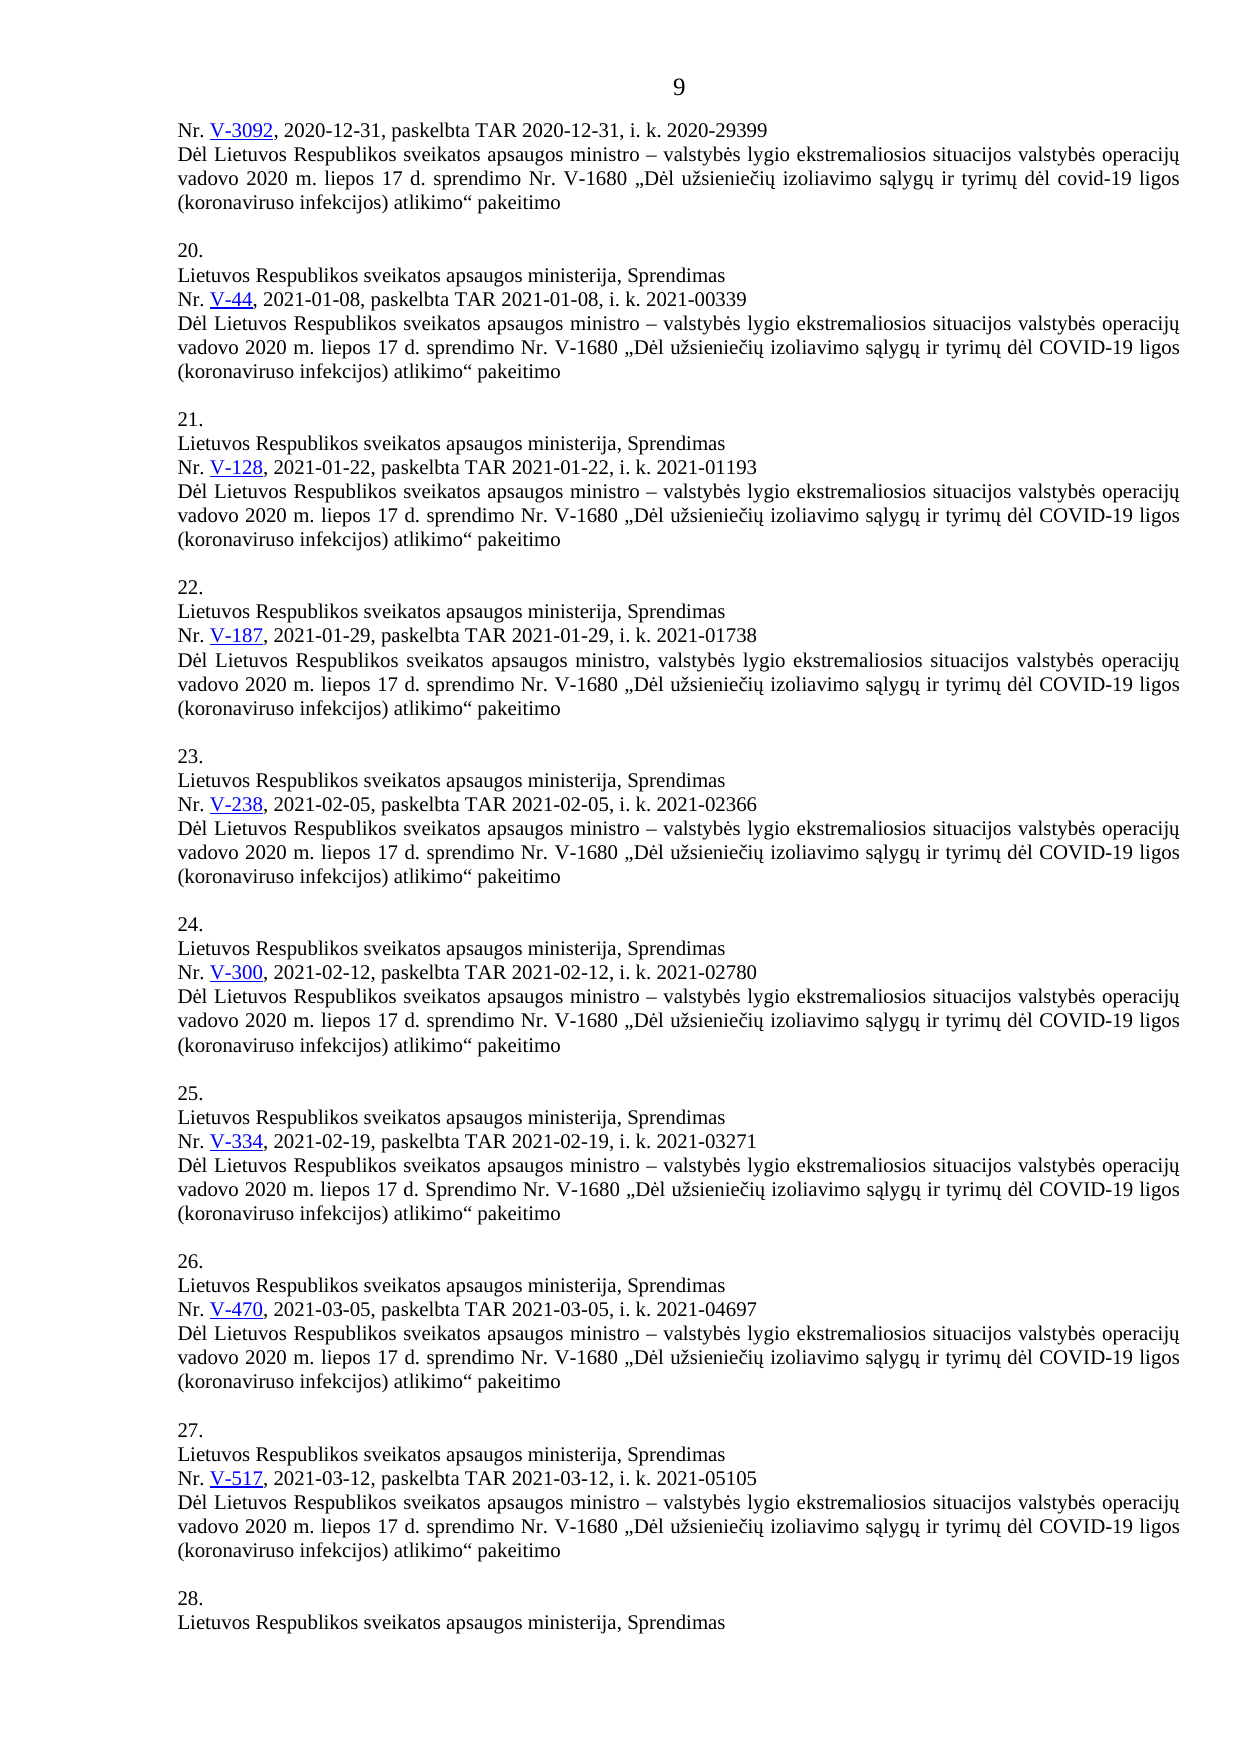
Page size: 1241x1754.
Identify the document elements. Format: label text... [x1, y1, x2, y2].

text Lietuvos Respublikos sveikatos apsaugos ministerija, Sprendimas [177, 768, 1181, 792]
text Lietuvos Respublikos sveikatos apsaugos ministerija, Sprendimas [177, 936, 1181, 960]
text Dėl Lietuvos Respublikos sveikatos apsaugos ministro, valstybės lygio ekstremaliosios situacijos valstybės operacijų vadovo 2020 m. liepos 17 d. sprendimo Nr. V-1680 „Dėl užsieniečių izoliavimo sąlygų ir tyrimų dėl COVID-19 ligos (koronaviruso infekcijos) atlikimo“ pakeitimo [177, 647, 1181, 720]
text Nr. V-238, 2021-02-05, paskelbta TAR 2021-02-05, i. k. 2021-02366 [177, 792, 1181, 816]
text Lietuvos Respublikos sveikatos apsaugos ministerija, Sprendimas [177, 1105, 1181, 1129]
text Nr. V-128, 2021-01-22, paskelbta TAR 2021-01-22, i. k. 2021-01193 [177, 455, 1181, 479]
text Lietuvos Respublikos sveikatos apsaugos ministerija, Sprendimas [177, 1442, 1181, 1466]
text Dėl Lietuvos Respublikos sveikatos apsaugos ministro – valstybės lygio ekstremaliosios situacijos valstybės operacijų vadovo 2020 m. liepos 17 d. sprendimo Nr. V-1680 „Dėl užsieniečių izoliavimo sąlygų ir tyrimų dėl COVID-19 ligos (koronaviruso infekcijos) atlikimo“ pakeitimo [177, 479, 1181, 551]
text 24. [177, 912, 1181, 936]
text 26. [177, 1249, 1181, 1273]
text Lietuvos Respublikos sveikatos apsaugos ministerija, Sprendimas [177, 1273, 1181, 1297]
text 23. [177, 744, 1181, 768]
text Nr. V-44, 2021-01-08, paskelbta TAR 2021-01-08, i. k. 2021-00339 [177, 287, 1181, 311]
text 21. [177, 407, 1181, 431]
text 25. [177, 1081, 1181, 1105]
text 28. [177, 1586, 1181, 1610]
text Dėl Lietuvos Respublikos sveikatos apsaugos ministro – valstybės lygio ekstremaliosios situacijos valstybės operacijų vadovo 2020 m. liepos 17 d. sprendimo Nr. V-1680 „Dėl užsieniečių izoliavimo sąlygų ir tyrimų dėl COVID-19 ligos (koronaviruso infekcijos) atlikimo“ pakeitimo [177, 1490, 1181, 1562]
text Lietuvos Respublikos sveikatos apsaugos ministerija, Sprendimas [177, 262, 1181, 287]
text Lietuvos Respublikos sveikatos apsaugos ministerija, Sprendimas [177, 1610, 1181, 1634]
text Dėl Lietuvos Respublikos sveikatos apsaugos ministro – valstybės lygio ekstremaliosios situacijos valstybės operacijų vadovo 2020 m. liepos 17 d. sprendimo Nr. V-1680 „Dėl užsieniečių izoliavimo sąlygų ir tyrimų dėl covid-19 ligos (koronaviruso infekcijos) atlikimo“ pakeitimo [177, 142, 1181, 214]
text Nr. V-187, 2021-01-29, paskelbta TAR 2021-01-29, i. k. 2021-01738 [177, 623, 1181, 647]
text Dėl Lietuvos Respublikos sveikatos apsaugos ministro – valstybės lygio ekstremaliosios situacijos valstybės operacijų vadovo 2020 m. liepos 17 d. sprendimo Nr. V-1680 „Dėl užsieniečių izoliavimo sąlygų ir tyrimų dėl COVID-19 ligos (koronaviruso infekcijos) atlikimo“ pakeitimo [177, 816, 1181, 888]
text Dėl Lietuvos Respublikos sveikatos apsaugos ministro – valstybės lygio ekstremaliosios situacijos valstybės operacijų vadovo 2020 m. liepos 17 d. sprendimo Nr. V-1680 „Dėl užsieniečių izoliavimo sąlygų ir tyrimų dėl COVID-19 ligos (koronaviruso infekcijos) atlikimo“ pakeitimo [177, 1321, 1181, 1393]
text Nr. V-334, 2021-02-19, paskelbta TAR 2021-02-19, i. k. 2021-03271 [177, 1129, 1181, 1153]
text Lietuvos Respublikos sveikatos apsaugos ministerija, Sprendimas [177, 599, 1181, 623]
text Dėl Lietuvos Respublikos sveikatos apsaugos ministro – valstybės lygio ekstremaliosios situacijos valstybės operacijų vadovo 2020 m. liepos 17 d. sprendimo Nr. V-1680 „Dėl užsieniečių izoliavimo sąlygų ir tyrimų dėl COVID-19 ligos (koronaviruso infekcijos) atlikimo“ pakeitimo [177, 311, 1181, 383]
text Dėl Lietuvos Respublikos sveikatos apsaugos ministro – valstybės lygio ekstremaliosios situacijos valstybės operacijų vadovo 2020 m. liepos 17 d. Sprendimo Nr. V-1680 „Dėl užsieniečių izoliavimo sąlygų ir tyrimų dėl COVID-19 ligos (koronaviruso infekcijos) atlikimo“ pakeitimo [177, 1153, 1181, 1225]
text Nr. V-3092, 2020-12-31, paskelbta TAR 2020-12-31, i. k. 2020-29399 [177, 118, 1181, 142]
text Nr. V-517, 2021-03-12, paskelbta TAR 2021-03-12, i. k. 2021-05105 [177, 1466, 1181, 1490]
text 20. [177, 238, 1181, 262]
text Nr. V-300, 2021-02-12, paskelbta TAR 2021-02-12, i. k. 2021-02780 [177, 960, 1181, 984]
text Nr. V-470, 2021-03-05, paskelbta TAR 2021-03-05, i. k. 2021-04697 [177, 1297, 1181, 1321]
text Dėl Lietuvos Respublikos sveikatos apsaugos ministro – valstybės lygio ekstremaliosios situacijos valstybės operacijų vadovo 2020 m. liepos 17 d. sprendimo Nr. V-1680 „Dėl užsieniečių izoliavimo sąlygų ir tyrimų dėl COVID-19 ligos (koronaviruso infekcijos) atlikimo“ pakeitimo [177, 984, 1181, 1057]
text Lietuvos Respublikos sveikatos apsaugos ministerija, Sprendimas [177, 431, 1181, 455]
text 27. [177, 1417, 1181, 1442]
text 22. [177, 575, 1181, 599]
